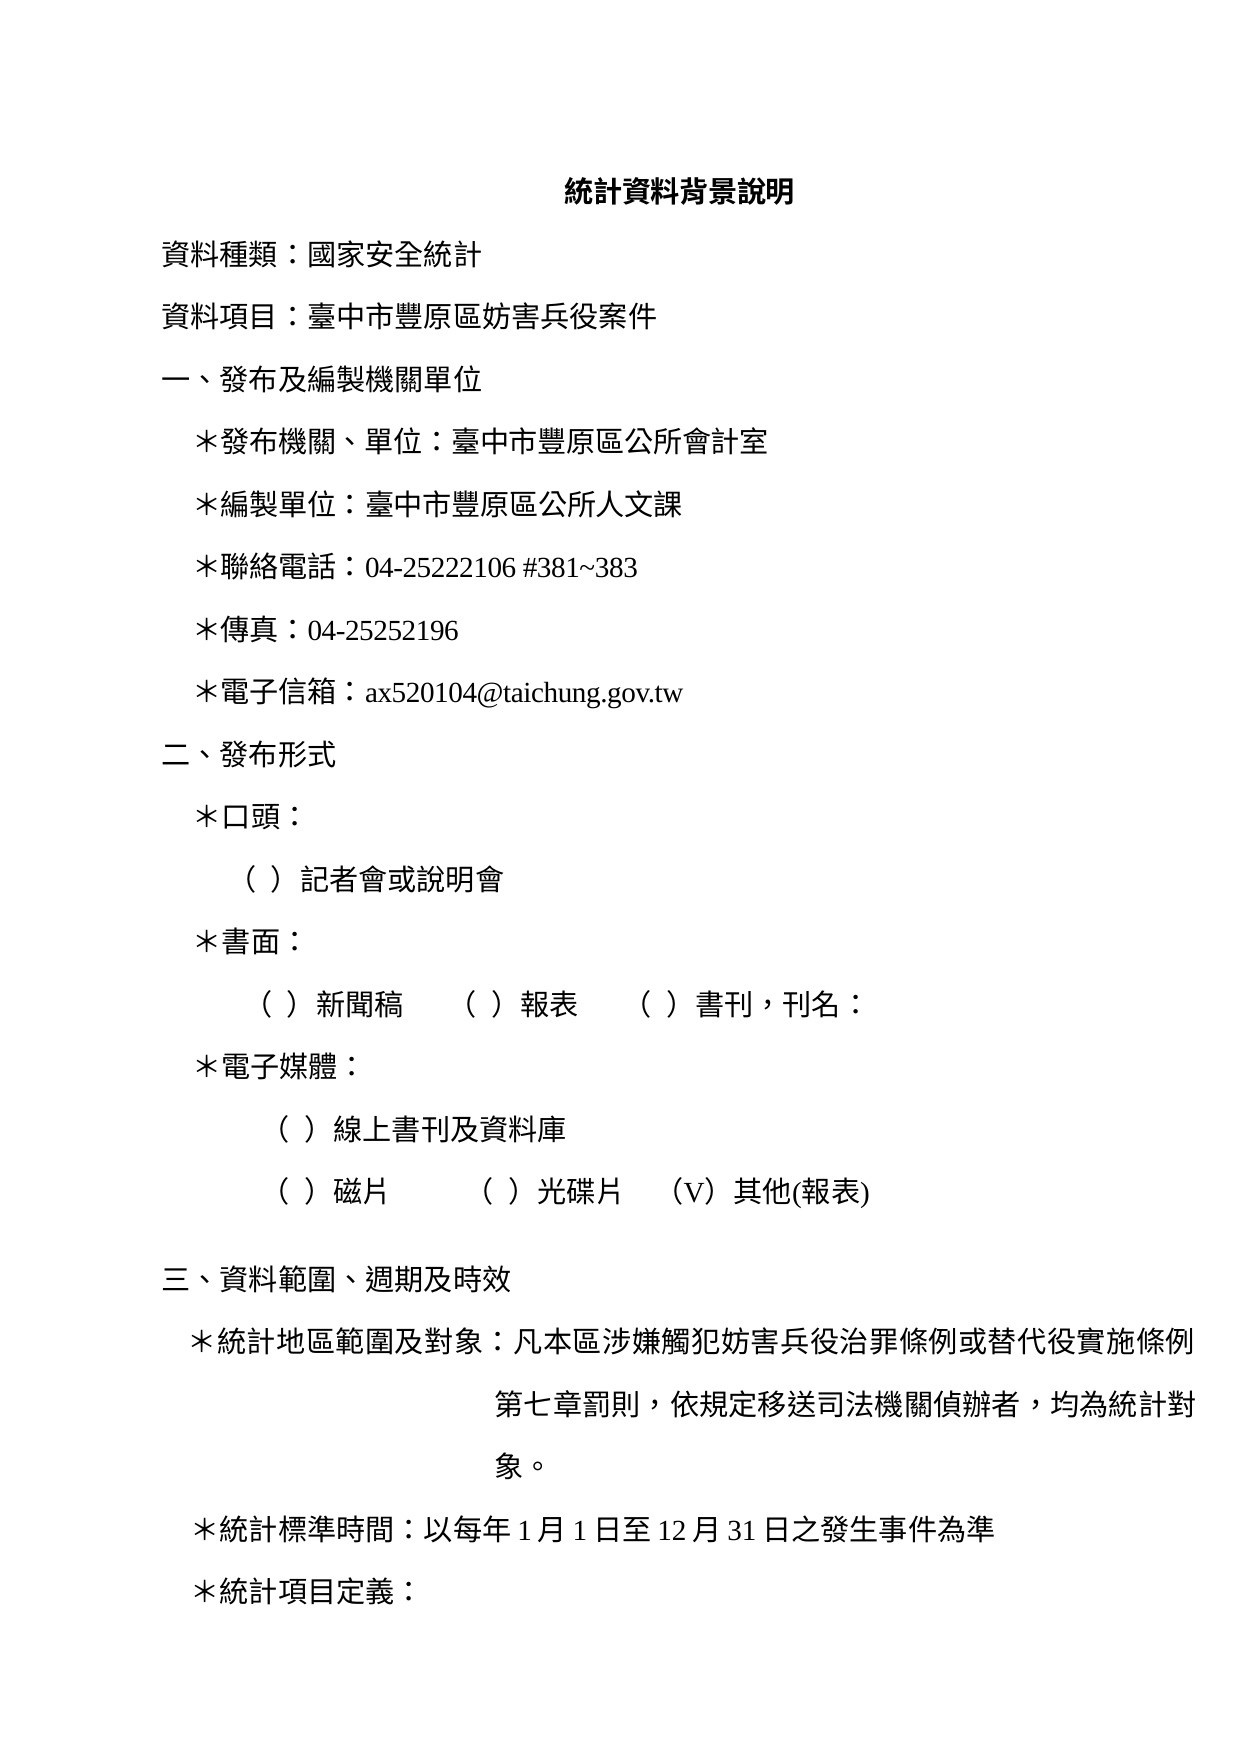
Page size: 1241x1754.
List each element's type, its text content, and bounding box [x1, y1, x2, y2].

table_header 統計資料背景說明 資料種類：國家安全統計 資料項目：臺中市豐原區妨害兵役案件 一、發布及編製機關單位 ＊發布機關、單位：臺中市豐原區公所會計室 ＊編製單位：臺中市豐原區公所人文課 ＊聯絡電話：04-25222106 #381~383 ＊傳真：04-25252196 ＊電子信箱：ax520104@taichung.gov.tw 二、發布形式 口頭： （ ）記者會或說明會 書面： （ ）新聞稿 （ ）報表 （ ）書刊，刊名： ＊電子媒體： （ ）線上書刊及資料庫 （ ）磁片 （ ）光碟片 （V）其他(報表) 三、資料範圍、週期及時效 ＊統計地區範圍及對象：凡本區涉嫌觸犯妨害兵役治罪條例或替代役實施條例第七章罰則，依規定移送司法機關偵辦者，均為統計對象。 ＊統計標準時間：以每年1月1日至12月31日之發生事件為準 ＊統計項目定義： [150, 148, 1209, 1638]
